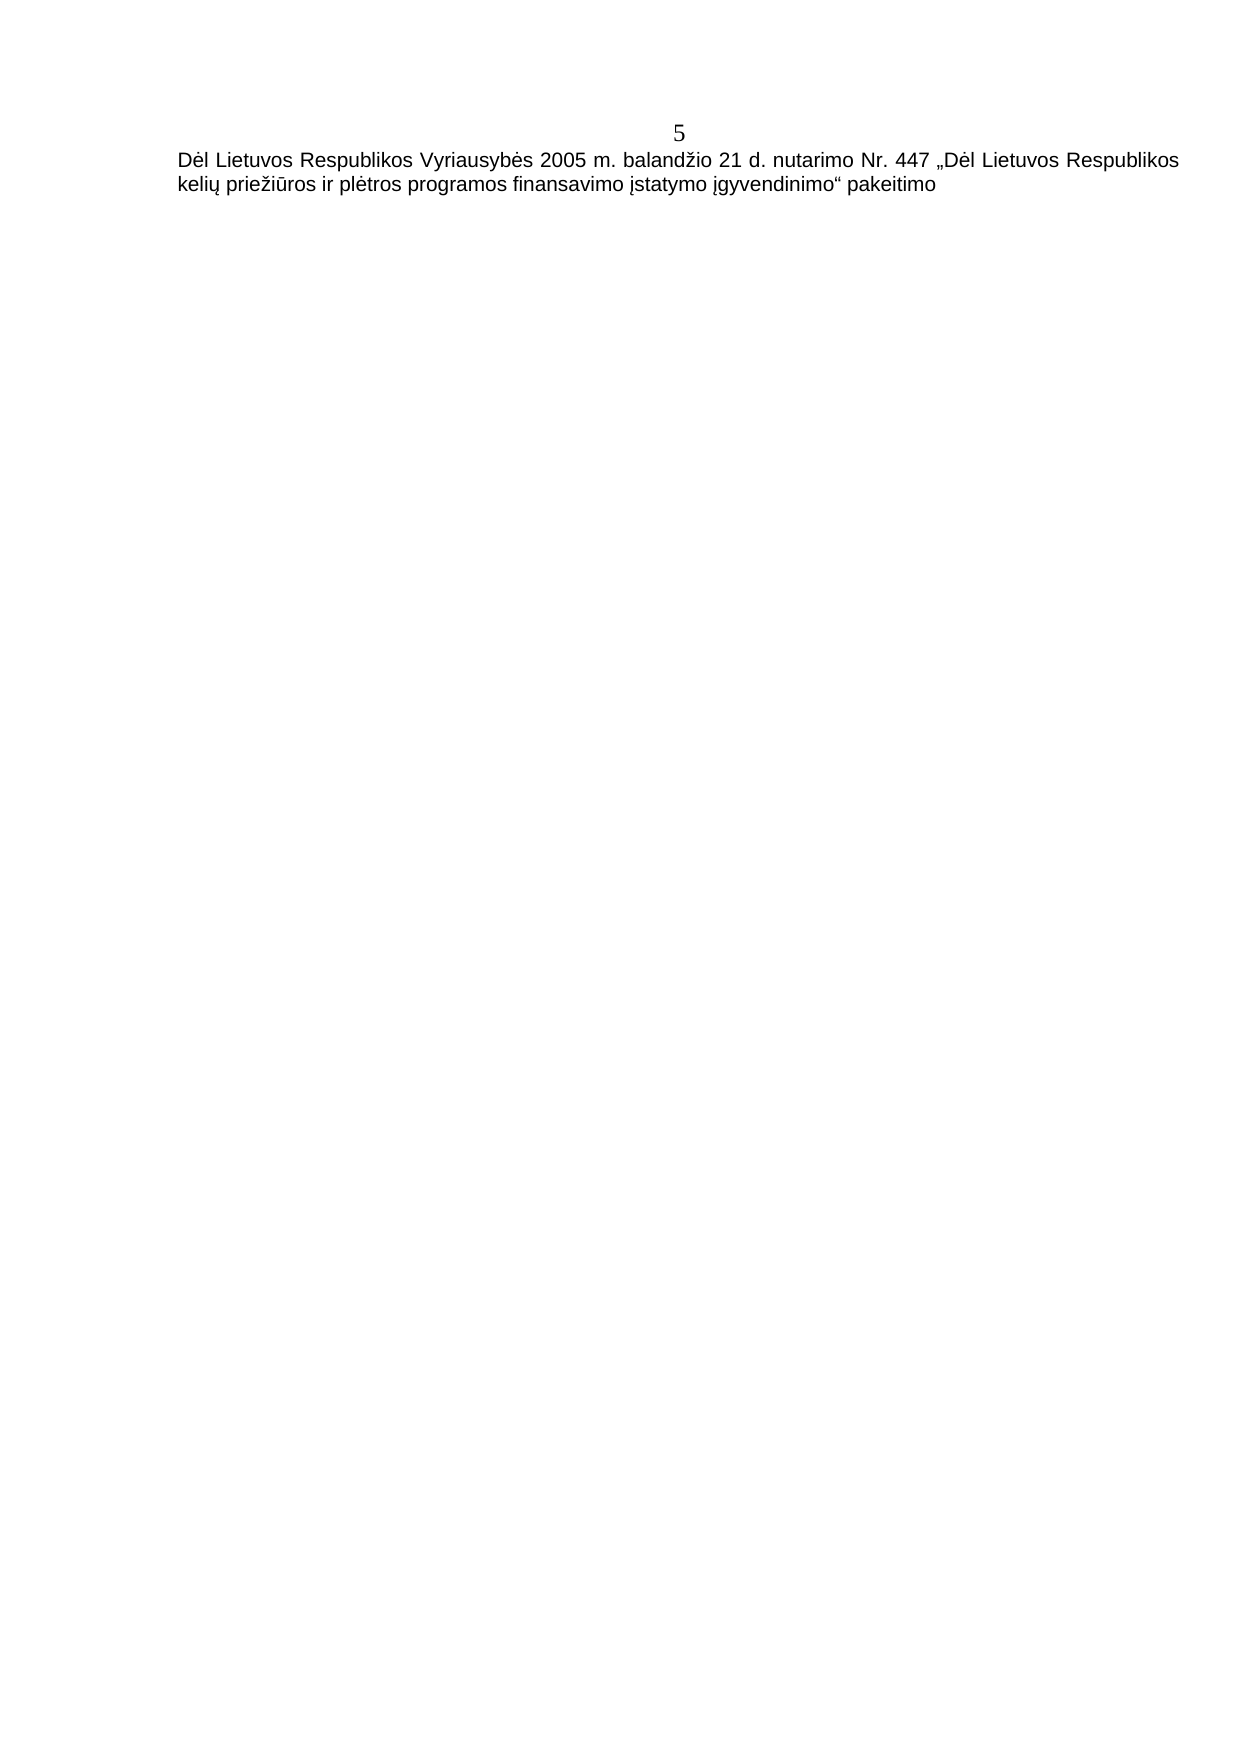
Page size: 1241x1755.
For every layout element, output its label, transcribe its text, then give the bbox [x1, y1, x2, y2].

text Dėl Lietuvos Respublikos Vyriausybės 2005 m. balandžio 21 d. nutarimo Nr. 447 „Dėl Lietuvos Respublikos kelių priežiūros ir plėtros programos finansavimo įstatymo įgyvendinimo“ pakeitimo [177, 148, 1181, 196]
